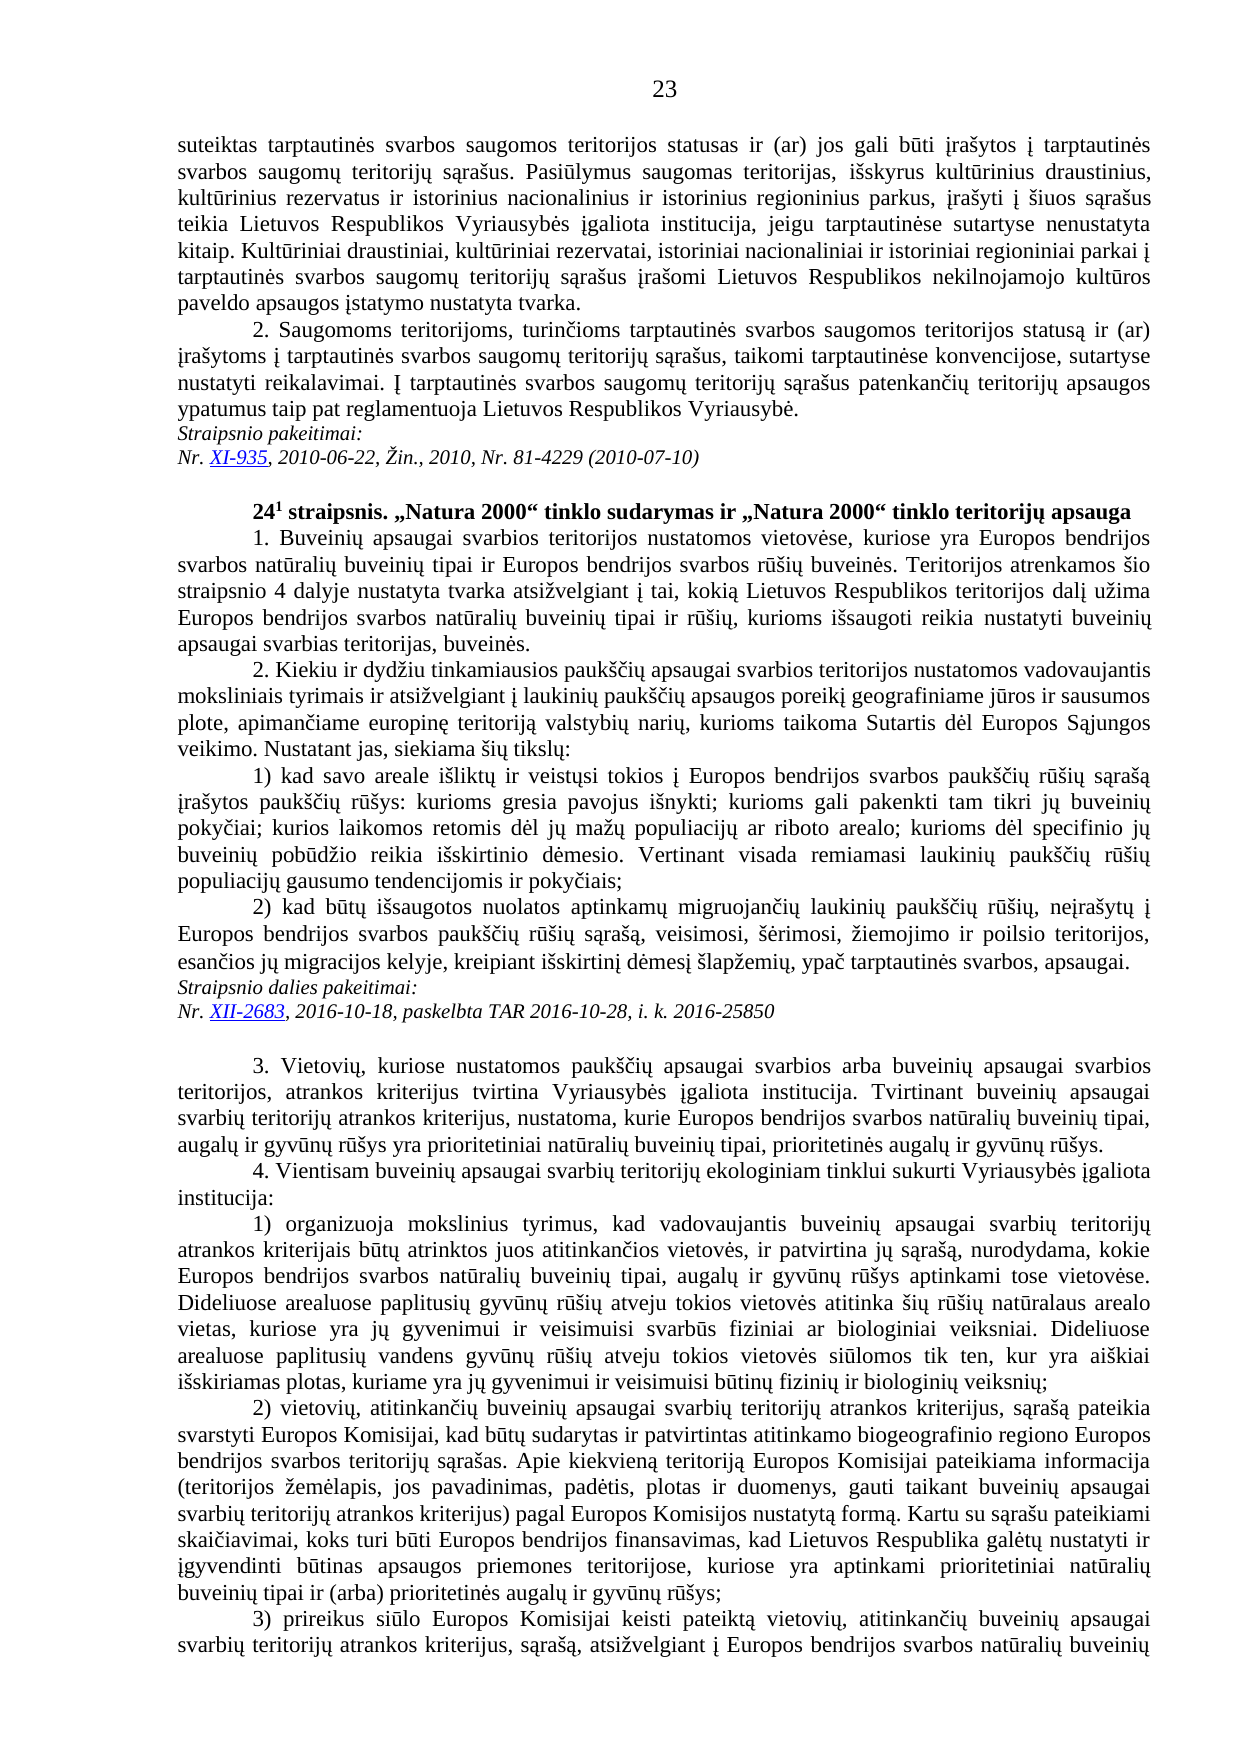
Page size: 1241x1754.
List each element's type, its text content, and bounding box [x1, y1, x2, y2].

text 1) kad savo areale išliktų ir veistųsi tokios į Europos bendrijos svarbos paukščių rūšių sąrašą įrašytos paukščių rūšys: kurioms gresia pavojus išnykti; kurioms gali pakenkti tam tikri jų buveinių pokyčiai; kurios laikomos retomis dėl jų mažų populiacijų ar riboto arealo; kurioms dėl specifinio jų buveinių pobūdžio reikia išskirtinio dėmesio. Vertinant visada remiamasi laukinių paukščių rūšių populiacijų gausumo tendencijomis ir pokyčiais; [177, 762, 1152, 893]
text 1. Buveinių apsaugai svarbios teritorijos nustatomos vietovėse, kuriose yra Europos bendrijos svarbos natūralių buveinių tipai ir Europos bendrijos svarbos rūšių buveinės. Teritorijos atrenkamos šio straipsnio 4 dalyje nustatyta tvarka atsižvelgiant į tai, kokią Lietuvos Respublikos teritorijos dalį užima Europos bendrijos svarbos natūralių buveinių tipai ir rūšių, kurioms išsaugoti reikia nustatyti buveinių apsaugai svarbias teritorijas, buveinės. [177, 524, 1152, 656]
text suteiktas tarptautinės svarbos saugomos teritorijos statusas ir (ar) jos gali būti įrašytos į tarptautinės svarbos saugomų teritorijų sąrašus. Pasiūlymus saugomas teritorijas, išskyrus kultūrinius draustinius, kultūrinius rezervatus ir istorinius nacionalinius ir istorinius regioninius parkus, įrašyti į šiuos sąrašus teikia Lietuvos Respublikos Vyriausybės įgaliota institucija, jeigu tarptautinėse sutartyse nenustatyta kitaip. Kultūriniai draustiniai, kultūriniai rezervatai, istoriniai nacionaliniai ir istoriniai regioniniai parkai į tarptautinės svarbos saugomų teritorijų sąrašus įrašomi Lietuvos Respublikos nekilnojamojo kultūros paveldo apsaugos įstatymo nustatyta tvarka. [177, 131, 1152, 316]
text Nr. XI-935, 2010-06-22, Žin., 2010, Nr. 81-4229 (2010-07-10) [177, 445, 1152, 469]
text 2. Kiekiu ir dydžiu tinkamiausios paukščių apsaugai svarbios teritorijos nustatomos vadovaujantis moksliniais tyrimais ir atsižvelgiant į laukinių paukščių apsaugos poreikį geografiniame jūros ir sausumos plote, apimančiame europinę teritoriją valstybių narių, kurioms taikoma Sutartis dėl Europos Sąjungos veikimo. Nustatant jas, siekiama šių tikslų: [177, 656, 1152, 762]
text 4. Vientisam buveinių apsaugai svarbių teritorijų ekologiniam tinklui sukurti Vyriausybės įgaliota institucija: [177, 1157, 1152, 1210]
text 2) vietovių, atitinkančių buveinių apsaugai svarbių teritorijų atrankos kriterijus, sąrašą pateikia svarstyti Europos Komisijai, kad būtų sudarytas ir patvirtintas atitinkamo biogeografinio regiono Europos bendrijos svarbos teritorijų sąrašas. Apie kiekvieną teritoriją Europos Komisijai pateikiama informacija (teritorijos žemėlapis, jos pavadinimas, padėtis, plotas ir duomenys, gauti taikant buveinių apsaugai svarbių teritorijų atrankos kriterijus) pagal Europos Komisijos nustatytą formą. Kartu su sąrašu pateikiami skaičiavimai, koks turi būti Europos bendrijos finansavimas, kad Lietuvos Respublika galėtų nustatyti ir įgyvendinti būtinas apsaugos priemones teritorijose, kuriose yra aptinkami prioritetiniai natūralių buveinių tipai ir (arba) prioritetinės augalų ir gyvūnų rūšys; [177, 1394, 1152, 1605]
text 3. Vietovių, kuriose nustatomos paukščių apsaugai svarbios arba buveinių apsaugai svarbios teritorijos, atrankos kriterijus tvirtina Vyriausybės įgaliota institucija. Tvirtinant buveinių apsaugai svarbių teritorijų atrankos kriterijus, nustatoma, kurie Europos bendrijos svarbos natūralių buveinių tipai, augalų ir gyvūnų rūšys yra prioritetiniai natūralių buveinių tipai, prioritetinės augalų ir gyvūnų rūšys. [177, 1052, 1152, 1157]
text Nr. XII-2683, 2016-10-18, paskelbta TAR 2016-10-28, i. k. 2016-25850 [177, 999, 1152, 1023]
subtitle Straipsnio pakeitimai: [177, 421, 1152, 445]
text 2. Saugomoms teritorijoms, turinčioms tarptautinės svarbos saugomos teritorijos statusą ir (ar) įrašytoms į tarptautinės svarbos saugomų teritorijų sąrašus, taikomi tarptautinėse konvencijose, sutartyse nustatyti reikalavimai. Į tarptautinės svarbos saugomų teritorijų sąrašus patenkančių teritorijų apsaugos ypatumus taip pat reglamentuoja Lietuvos Respublikos Vyriausybė. [177, 316, 1152, 421]
text 1) organizuoja mokslinius tyrimus, kad vadovaujantis buveinių apsaugai svarbių teritorijų atrankos kriterijais būtų atrinktos juos atitinkančios vietovės, ir patvirtina jų sąrašą, nurodydama, kokie Europos bendrijos svarbos natūralių buveinių tipai, augalų ir gyvūnų rūšys aptinkami tose vietovėse. Dideliuose arealuose paplitusių gyvūnų rūšių atveju tokios vietovės atitinka šių rūšių natūralaus arealo vietas, kuriose yra jų gyvenimui ir veisimuisi svarbūs fiziniai ar biologiniai veiksniai. Dideliuose arealuose paplitusių vandens gyvūnų rūšių atveju tokios vietovės siūlomos tik ten, kur yra aiškiai išskiriamas plotas, kuriame yra jų gyvenimui ir veisimuisi būtinų fizinių ir biologinių veiksnių; [177, 1210, 1152, 1394]
text 3) prireikus siūlo Europos Komisijai keisti pateiktą vietovių, atitinkančių buveinių apsaugai svarbių teritorijų atrankos kriterijus, sąrašą, atsižvelgiant į Europos bendrijos svarbos natūralių buveinių [177, 1605, 1152, 1658]
text 241 straipsnis. „Natura 2000“ tinklo sudarymas ir „Natura 2000“ tinklo teritorijų apsauga [252, 498, 1152, 524]
text 2) kad būtų išsaugotos nuolatos aptinkamų migruojančių laukinių paukščių rūšių, neįrašytų į Europos bendrijos svarbos paukščių rūšių sąrašą, veisimosi, šėrimosi, žiemojimo ir poilsio teritorijos, esančios jų migracijos kelyje, kreipiant išskirtinį dėmesį šlapžemių, ypač tarptautinės svarbos, apsaugai. [177, 893, 1152, 975]
text Straipsnio dalies pakeitimai: [177, 975, 1152, 999]
